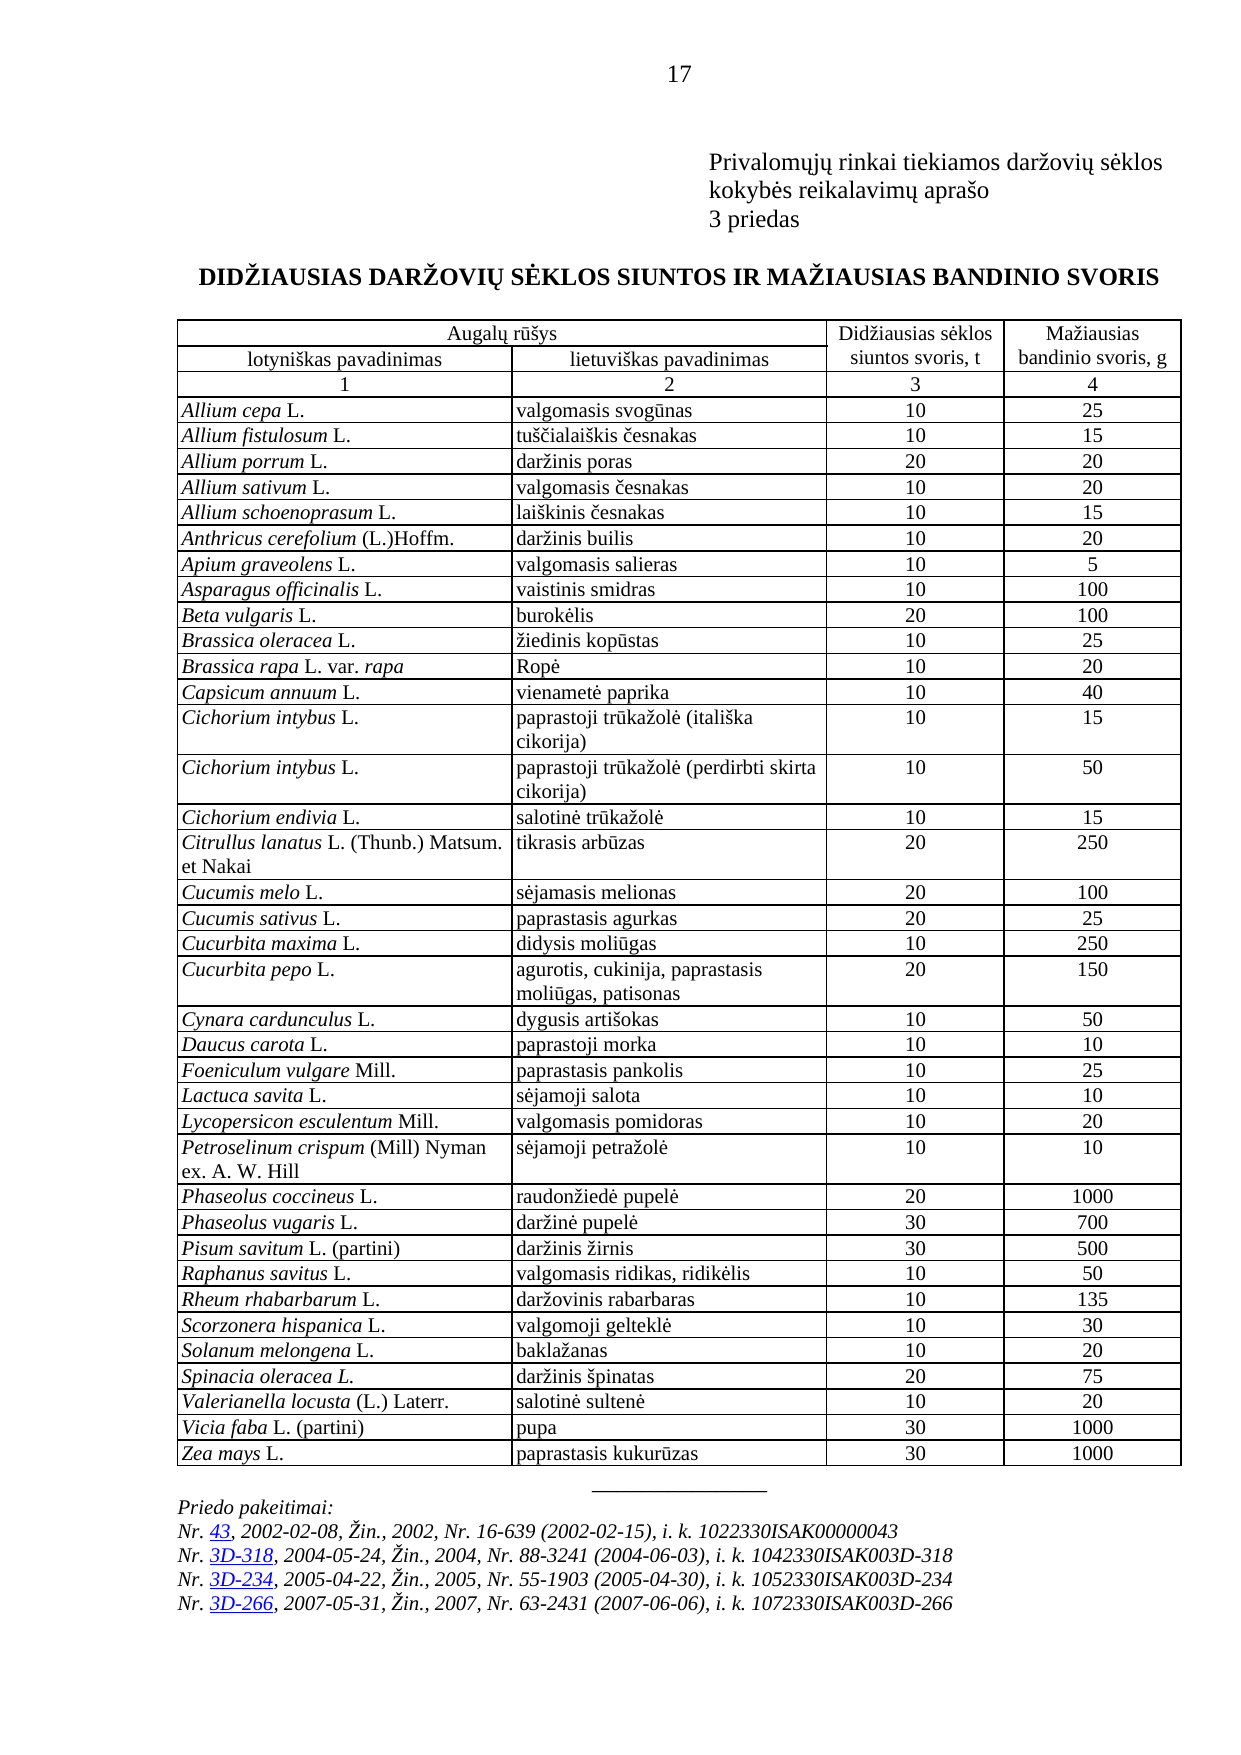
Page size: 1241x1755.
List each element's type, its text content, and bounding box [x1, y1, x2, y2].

table_cell Rheum rhabarbarum L. [178, 1287, 511, 1311]
table_cell 250 [1005, 931, 1180, 955]
table_cell Allium schoenoprasum L. [178, 500, 511, 524]
text Priedo pakeitimai: [177, 1495, 1181, 1519]
table_cell sėjamasis melionas [513, 880, 826, 904]
text ______________ [177, 1466, 1181, 1495]
table_cell salotinė trūkažolė [513, 805, 826, 829]
table_cell valgomasis salieras [513, 552, 826, 576]
table_cell salotinė sultenė [513, 1390, 826, 1413]
table_cell didysis moliūgas [513, 931, 826, 955]
table_cell 100 [1005, 603, 1180, 627]
text Nr. 3D-318, 2004-05-24, Žin., 2004, Nr. 88-3241 (2004-06-03), i. k. 1042330ISAK003D-318 [177, 1543, 1181, 1567]
table_cell Daucus carota L. [178, 1032, 511, 1056]
text kokybės reikalavimų aprašo [177, 176, 1181, 204]
table_cell 20 [827, 906, 1003, 930]
table_cell paprastoji morka [513, 1032, 826, 1056]
table_cell 20 [827, 1185, 1003, 1208]
table_cell 20 [1005, 1338, 1180, 1362]
table_cell Allium fistulosum L. [178, 423, 511, 447]
table_cell 50 [1005, 755, 1180, 803]
table_cell Valerianella locusta (L.) Laterr. [178, 1390, 511, 1413]
table_cell Vicia faba L. (partini) [178, 1415, 511, 1439]
table_cell burokėlis [513, 603, 826, 627]
table_cell Cucurbita pepo L. [178, 957, 511, 1005]
table_cell 10 [827, 1109, 1003, 1133]
table_cell Solanum melongena L. [178, 1338, 511, 1362]
table_cell 20 [827, 603, 1003, 627]
table_header Didžiausias sėklos siuntos svoris, t [827, 321, 1003, 371]
table_cell 10 [827, 1007, 1003, 1031]
table_cell žiedinis kopūstas [513, 628, 826, 652]
table_cell agurotis, cukinija, paprastasis moliūgas, patisonas [513, 957, 826, 1005]
table_cell tuščialaiškis česnakas [513, 423, 826, 447]
table_cell Capsicum annuum L. [178, 680, 511, 704]
table_cell 10 [827, 1313, 1003, 1337]
table_cell 500 [1005, 1236, 1180, 1260]
table_cell 10 [827, 552, 1003, 576]
table_header Augalų rūšys [178, 321, 826, 345]
table_cell Cucumis sativus L. [178, 906, 511, 930]
table_cell 10 [827, 1338, 1003, 1362]
table_cell 10 [827, 680, 1003, 704]
table_cell 4 [1005, 372, 1180, 396]
table_cell 25 [1005, 906, 1180, 930]
table_cell daržinė pupelė [513, 1210, 826, 1234]
table_cell 20 [1005, 526, 1180, 550]
table_cell 1000 [1005, 1185, 1180, 1208]
table_cell valgomasis svogūnas [513, 398, 826, 422]
table_cell paprastasis agurkas [513, 906, 826, 930]
table_cell 10 [827, 500, 1003, 524]
table_cell 20 [1005, 1109, 1180, 1133]
table_cell Brassica oleracea L. [178, 628, 511, 652]
table_cell 50 [1005, 1261, 1180, 1285]
table_cell pupa [513, 1415, 826, 1439]
text DIDŽIAUSIAS DARŽOVIŲ SĖKLOS SIUNTOS IR MAŽIAUSIAS BANDINIO SVORIS [177, 262, 1181, 291]
table_cell Cynara cardunculus L. [178, 1007, 511, 1031]
table_cell laiškinis česnakas [513, 500, 826, 524]
table_cell Citrullus lanatus L. (Thunb.) Matsum. et Nakai [178, 830, 511, 878]
table_cell 20 [827, 957, 1003, 1005]
table_cell 10 [827, 1390, 1003, 1413]
table_cell 20 [827, 830, 1003, 878]
table_cell Apium graveolens L. [178, 552, 511, 576]
table_cell daržinis poras [513, 449, 826, 473]
table_cell 10 [827, 1261, 1003, 1285]
table_cell vaistinis smidras [513, 577, 826, 601]
table_cell 10 [827, 1083, 1003, 1107]
table_cell 15 [1005, 500, 1180, 524]
table_cell 10 [827, 577, 1003, 601]
table_cell valgomasis česnakas [513, 475, 826, 499]
table_cell daržinis špinatas [513, 1364, 826, 1388]
table_cell 20 [827, 1364, 1003, 1388]
table_cell 1 [178, 372, 511, 396]
table_cell 30 [827, 1415, 1003, 1439]
table_cell daržovinis rabarbaras [513, 1287, 826, 1311]
table_cell Beta vulgaris L. [178, 603, 511, 627]
table_cell Lycopersicon esculentum Mill. [178, 1109, 511, 1133]
table_cell 10 [827, 526, 1003, 550]
table_cell Phaseolus coccineus L. [178, 1185, 511, 1208]
table_cell Petroselinum crispum (Mill) Nyman ex. A. W. Hill [178, 1135, 511, 1183]
table_cell baklažanas [513, 1338, 826, 1362]
table_cell 10 [827, 755, 1003, 803]
table_cell 10 [827, 628, 1003, 652]
table_cell sėjamoji petražolė [513, 1135, 826, 1183]
table_cell Allium sativum L. [178, 475, 511, 499]
table_cell 135 [1005, 1287, 1180, 1311]
table_cell Allium porrum L. [178, 449, 511, 473]
table_cell paprastasis kukurūzas [513, 1441, 826, 1465]
table_cell 15 [1005, 805, 1180, 829]
table_cell vienametė paprika [513, 680, 826, 704]
table_cell 30 [827, 1236, 1003, 1260]
text Nr. 43, 2002-02-08, Žin., 2002, Nr. 16-639 (2002-02-15), i. k. 1022330ISAK00000043 [177, 1519, 1181, 1543]
table_cell 10 [827, 1032, 1003, 1056]
table_cell 30 [827, 1441, 1003, 1465]
table_cell Brassica rapa L. var. rapa [178, 654, 511, 678]
table_cell Phaseolus vugaris L. [178, 1210, 511, 1234]
text Nr. 3D-266, 2007-05-31, Žin., 2007, Nr. 63-2431 (2007-06-06), i. k. 1072330ISAK003D-266 [177, 1591, 1181, 1615]
table_cell 2 [513, 372, 826, 396]
table_cell sėjamoji salota [513, 1083, 826, 1107]
table_cell 10 [827, 931, 1003, 955]
table_cell 25 [1005, 398, 1180, 422]
table_cell paprastoji trūkažolė (itališka cikorija) [513, 705, 826, 753]
table_cell 20 [827, 880, 1003, 904]
table_cell 10 [1005, 1135, 1180, 1183]
table_cell 30 [1005, 1313, 1180, 1337]
table_cell lietuviškas pavadinimas [513, 347, 826, 371]
table_cell valgomoji gelteklė [513, 1313, 826, 1337]
table_cell 25 [1005, 1058, 1180, 1082]
table_cell 10 [1005, 1032, 1180, 1056]
table_cell 1000 [1005, 1415, 1180, 1439]
table_cell Zea mays L. [178, 1441, 511, 1465]
table_header Mažiausias bandinio svoris, g [1005, 321, 1180, 371]
table_cell 10 [1005, 1083, 1180, 1107]
text Nr. 3D-234, 2005-04-22, Žin., 2005, Nr. 55-1903 (2005-04-30), i. k. 1052330ISAK003D-234 [177, 1567, 1181, 1591]
table_cell Scorzonera hispanica L. [178, 1313, 511, 1337]
table_cell Cucurbita maxima L. [178, 931, 511, 955]
table_cell 700 [1005, 1210, 1180, 1234]
table_cell 10 [827, 1135, 1003, 1183]
table_cell 10 [827, 805, 1003, 829]
table_cell 250 [1005, 830, 1180, 878]
table_cell 15 [1005, 705, 1180, 753]
table_cell Cichorium endivia L. [178, 805, 511, 829]
table_cell 3 [827, 372, 1003, 396]
table_cell 25 [1005, 628, 1180, 652]
table_cell 40 [1005, 680, 1180, 704]
table_cell 10 [827, 705, 1003, 753]
table_cell Anthricus cerefolium (L.)Hoffm. [178, 526, 511, 550]
table_cell 10 [827, 1287, 1003, 1311]
table_cell valgomasis pomidoras [513, 1109, 826, 1133]
table_cell 100 [1005, 880, 1180, 904]
table_cell Foeniculum vulgare Mill. [178, 1058, 511, 1082]
table_cell 5 [1005, 552, 1180, 576]
table_cell 50 [1005, 1007, 1180, 1031]
table_cell valgomasis ridikas, ridikėlis [513, 1261, 826, 1285]
table_cell Cichorium intybus L. [178, 705, 511, 753]
table_cell paprastasis pankolis [513, 1058, 826, 1082]
table_cell 1000 [1005, 1441, 1180, 1465]
table_cell daržinis žirnis [513, 1236, 826, 1260]
table_cell 10 [827, 1058, 1003, 1082]
table_cell daržinis builis [513, 526, 826, 550]
table_cell Pisum savitum L. (partini) [178, 1236, 511, 1260]
text Privalomųjų rinkai tiekiamos daržovių sėklos [177, 147, 1181, 176]
text 3 priedas [177, 204, 1181, 233]
table_cell tikrasis arbūzas [513, 830, 826, 878]
table_cell 75 [1005, 1364, 1180, 1388]
table_cell paprastoji trūkažolė (perdirbti skirta cikorija) [513, 755, 826, 803]
table_cell 10 [827, 654, 1003, 678]
table_cell 30 [827, 1210, 1003, 1234]
table_cell dygusis artišokas [513, 1007, 826, 1031]
table_cell 20 [1005, 449, 1180, 473]
table_cell Cucumis melo L. [178, 880, 511, 904]
table_cell 100 [1005, 577, 1180, 601]
table_cell 20 [1005, 654, 1180, 678]
table_cell Spinacia oleracea L. [178, 1364, 511, 1388]
table_cell 150 [1005, 957, 1180, 1005]
table_cell 15 [1005, 423, 1180, 447]
table_cell 10 [827, 423, 1003, 447]
table_cell 20 [1005, 1390, 1180, 1413]
table_cell Ropė [513, 654, 826, 678]
table_cell Allium cepa L. [178, 398, 511, 422]
table_cell 20 [1005, 475, 1180, 499]
table_cell Cichorium intybus L. [178, 755, 511, 803]
table_cell 10 [827, 398, 1003, 422]
table_cell Asparagus officinalis L. [178, 577, 511, 601]
table_cell raudonžiedė pupelė [513, 1185, 826, 1208]
table_cell Raphanus savitus L. [178, 1261, 511, 1285]
table_cell 20 [827, 449, 1003, 473]
table_cell Lactuca savita L. [178, 1083, 511, 1107]
table_cell lotyniškas pavadinimas [178, 347, 511, 371]
table_cell 10 [827, 475, 1003, 499]
